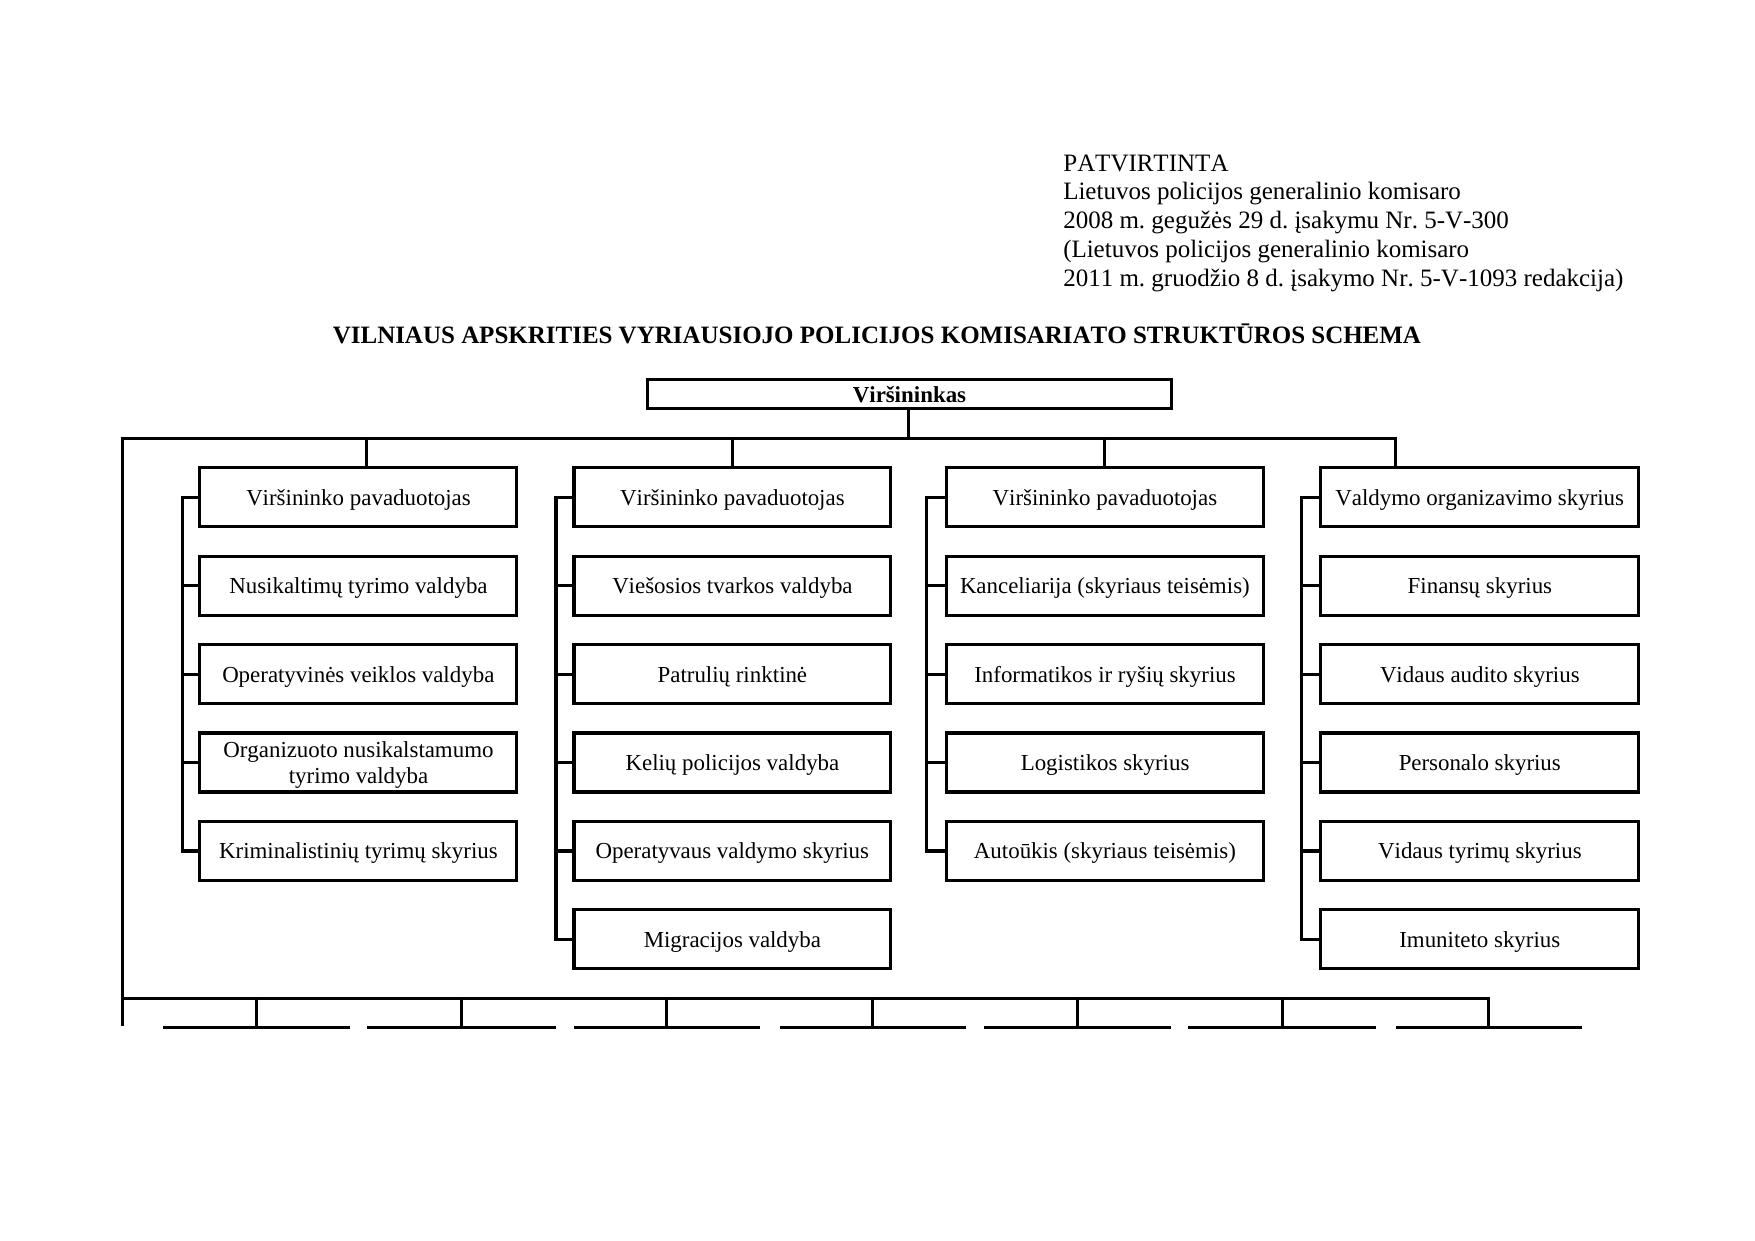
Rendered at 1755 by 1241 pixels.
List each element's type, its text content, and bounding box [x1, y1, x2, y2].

table_cell [124, 820, 163, 849]
table_cell [163, 643, 181, 672]
table_cell [946, 967, 1263, 997]
table_cell [928, 643, 945, 672]
table_cell [909, 790, 925, 820]
table_cell [124, 849, 163, 879]
table_header [556, 378, 574, 407]
table_cell [574, 1000, 578, 1026]
table_cell [886, 705, 891, 731]
table_cell [886, 617, 891, 643]
table_cell [1634, 528, 1639, 554]
table_header [183, 378, 200, 407]
table_cell [1264, 967, 1321, 997]
table_cell [1264, 879, 1300, 908]
table_cell [1167, 1000, 1171, 1026]
text PATVIRTINTA [1063, 148, 1636, 176]
table_cell [558, 879, 574, 908]
table_cell [1634, 794, 1639, 820]
table_cell [909, 761, 925, 790]
table_cell [513, 617, 517, 643]
table_cell [946, 528, 950, 554]
table_cell [1582, 997, 1639, 1026]
table_cell Logistikos skyrius [948, 735, 1262, 790]
table_cell [1264, 440, 1268, 466]
table_cell [1303, 790, 1321, 820]
table_cell [909, 496, 925, 525]
table_cell [518, 761, 554, 790]
table_cell [367, 407, 517, 437]
table_cell [200, 407, 350, 437]
table_cell [946, 882, 950, 908]
table_cell [183, 407, 200, 437]
table_cell [163, 761, 181, 790]
table_cell [946, 794, 950, 820]
table_cell Viršininko pavaduotojas [576, 469, 889, 525]
table_cell [891, 702, 908, 731]
table_cell Finansų skyrius [1322, 558, 1637, 613]
table_cell [886, 528, 891, 554]
table_cell [928, 731, 945, 761]
table_cell [350, 1000, 354, 1026]
table_cell [513, 528, 517, 554]
text (Lietuvos policijos generalinio komisaro [1063, 234, 1636, 263]
text 2008 m. gegužės 29 d. įsakymu Nr. 5-V-300 [1063, 205, 1636, 234]
table_cell [163, 879, 200, 908]
table_cell [200, 794, 204, 820]
table_cell [1259, 617, 1263, 643]
table_cell Migracijos valdyba [576, 911, 889, 967]
table_cell [163, 849, 183, 879]
table_cell [1317, 440, 1321, 466]
table_cell [1297, 440, 1301, 466]
table_cell [909, 731, 925, 761]
table_cell [892, 731, 908, 761]
table_cell [1264, 938, 1301, 967]
table_cell [124, 614, 163, 643]
table_cell [886, 970, 891, 997]
table_cell [780, 1000, 784, 1026]
table_cell [517, 967, 574, 997]
table_cell [927, 466, 945, 496]
table_cell Kanceliarija (skyriaus teisėmis) [948, 558, 1262, 613]
table_cell [1259, 882, 1263, 908]
table_header [1188, 378, 1263, 407]
table_cell [184, 790, 200, 820]
table_cell [1259, 794, 1263, 820]
table_cell [556, 1000, 560, 1026]
table_cell [513, 705, 517, 731]
table_cell [518, 849, 554, 879]
table_cell [756, 1000, 760, 1026]
table_cell [648, 410, 652, 437]
table_cell [891, 879, 908, 908]
table_cell [1634, 705, 1639, 731]
table_cell [363, 1000, 367, 1026]
table_cell [163, 555, 181, 584]
table_cell [570, 1000, 574, 1026]
table_cell [892, 673, 908, 702]
table_cell [558, 643, 572, 672]
table_cell [909, 879, 946, 908]
table_header [1264, 378, 1301, 407]
table_cell [184, 525, 200, 554]
table_cell [124, 643, 163, 672]
table_cell [1184, 1000, 1188, 1026]
table_cell [556, 466, 572, 496]
table_cell [909, 967, 946, 997]
table_cell [1301, 941, 1305, 967]
table_cell [200, 938, 517, 967]
table_cell [558, 614, 574, 643]
table_cell [163, 820, 181, 849]
table_cell [1265, 643, 1300, 672]
table_cell [1303, 908, 1319, 938]
table_cell [886, 882, 891, 908]
table_cell [1321, 407, 1376, 437]
table_cell Patrulių rinktinė [576, 646, 889, 702]
table_cell [124, 967, 163, 997]
table_cell [1303, 879, 1321, 908]
table_cell [1372, 440, 1376, 466]
table_cell [1265, 584, 1300, 613]
table_cell [517, 879, 554, 908]
table_cell [1397, 437, 1582, 466]
table_cell [909, 555, 925, 584]
table_cell [163, 908, 200, 938]
table_cell [1167, 410, 1171, 437]
table_cell [909, 584, 925, 613]
table_cell [517, 938, 556, 967]
table_header [1582, 378, 1639, 407]
table_cell [124, 525, 163, 554]
table_cell [1259, 440, 1263, 466]
table_cell [909, 820, 925, 849]
table_cell [558, 908, 572, 938]
table_cell [892, 496, 908, 525]
table_cell [1582, 407, 1639, 437]
table_cell [1577, 970, 1582, 997]
table_cell [1376, 440, 1380, 466]
table_cell [946, 705, 950, 731]
table_cell [946, 908, 1263, 938]
table_cell [513, 794, 517, 820]
table_cell [1259, 705, 1263, 731]
table_cell [892, 938, 908, 967]
table_cell [518, 673, 554, 702]
table_cell [124, 938, 163, 967]
table_cell [1372, 1000, 1376, 1026]
table_cell Autoūkis (skyriaus teisėmis) [948, 823, 1262, 879]
table_cell [891, 440, 895, 466]
table_cell [1396, 407, 1582, 437]
table_cell [979, 1000, 984, 1026]
table_cell [558, 702, 574, 731]
table_cell [775, 1000, 779, 1026]
table_cell [942, 440, 946, 466]
table_cell [184, 643, 198, 672]
table_cell [1376, 407, 1396, 437]
table_cell Kelių policijos valdyba [576, 735, 889, 790]
table_cell [200, 440, 204, 466]
table_header [1321, 378, 1376, 407]
table_cell [518, 731, 554, 761]
table_cell [124, 908, 163, 938]
table_cell [927, 853, 931, 879]
table_cell [200, 705, 204, 731]
table_header [517, 378, 556, 407]
table_cell [183, 466, 198, 496]
table_cell [163, 967, 200, 997]
table_header [350, 378, 367, 407]
table_cell [1265, 820, 1300, 849]
table_cell [200, 967, 517, 997]
table_cell [556, 941, 560, 967]
table_cell [163, 673, 181, 702]
table_cell [1264, 790, 1300, 820]
table_cell [1265, 731, 1300, 761]
table_cell [163, 731, 181, 761]
table_cell [892, 820, 908, 849]
table_cell [574, 705, 578, 731]
table_cell [1321, 705, 1325, 731]
table_cell [558, 731, 572, 761]
table_cell [558, 555, 572, 584]
table_header [1376, 378, 1396, 407]
table_cell [1392, 1000, 1396, 1026]
table_cell [184, 702, 200, 731]
table_header [122, 378, 163, 407]
table_cell [124, 879, 163, 908]
table_cell [200, 617, 204, 643]
table_cell [517, 908, 554, 938]
table_cell [122, 407, 163, 437]
table_cell [928, 702, 946, 731]
table_cell Viešosios tvarkos valdyba [576, 558, 889, 613]
table_cell [909, 673, 925, 702]
table_cell [574, 440, 578, 466]
table_cell [928, 614, 946, 643]
table_cell [1265, 555, 1300, 584]
table_cell [1264, 908, 1300, 938]
table_cell [163, 466, 183, 496]
table_header [574, 378, 646, 407]
table_cell [556, 407, 574, 437]
table_cell [518, 820, 554, 849]
table_cell [163, 614, 181, 643]
table_cell [892, 643, 908, 672]
table_cell [909, 938, 946, 967]
table_header [1396, 378, 1582, 407]
table_cell Operatyvaus valdymo skyrius [576, 823, 889, 879]
table_header [367, 378, 517, 407]
table_cell [892, 849, 908, 879]
table_cell [1634, 882, 1639, 908]
table_cell [891, 614, 908, 643]
table_cell [946, 617, 950, 643]
table_cell [163, 1000, 167, 1026]
table_cell [1265, 466, 1301, 496]
table_cell [574, 882, 578, 908]
table_cell [200, 528, 204, 554]
table_cell [1303, 643, 1319, 672]
table_cell [946, 440, 950, 466]
table_header [1301, 378, 1321, 407]
table_cell [517, 440, 521, 466]
table_cell [518, 584, 554, 613]
table_cell [518, 496, 554, 525]
table_cell [184, 555, 198, 584]
table_cell [124, 673, 163, 702]
table_cell [909, 849, 927, 879]
table_cell Operatyvinės veiklos valdyba [201, 646, 515, 702]
table_cell Viršininko pavaduotojas [201, 469, 515, 525]
table_cell [928, 555, 945, 584]
table_cell Vidaus tyrimų skyrius [1322, 823, 1637, 879]
table_cell [1265, 496, 1300, 525]
table_cell [892, 555, 908, 584]
table_cell [886, 794, 891, 820]
table_cell [909, 643, 925, 672]
table_cell [1259, 528, 1263, 554]
table_header [1173, 378, 1188, 407]
table_cell Nusikaltimų tyrimo valdyba [201, 558, 515, 613]
table_cell [928, 525, 946, 554]
table_cell [513, 882, 517, 908]
table_cell [1303, 731, 1319, 761]
table_cell Informatikos ir ryšių skyrius [948, 646, 1262, 702]
table_cell [984, 1000, 988, 1026]
table_cell [200, 908, 517, 938]
table_cell [163, 938, 200, 967]
table_cell [946, 938, 1263, 967]
table_cell [1303, 820, 1319, 849]
table_cell [1303, 555, 1319, 584]
table_cell Valdymo organizavimo skyrius [1322, 469, 1637, 525]
table_cell [574, 407, 647, 437]
table_cell [184, 614, 200, 643]
table_cell [124, 466, 163, 496]
table_cell [1396, 1000, 1400, 1026]
table_cell [1321, 794, 1325, 820]
table_cell [124, 584, 163, 613]
table_cell Vidaus audito skyrius [1322, 646, 1637, 702]
table_cell [1634, 970, 1639, 997]
table_cell [891, 967, 908, 997]
table_cell [558, 790, 574, 820]
table_cell [892, 466, 908, 496]
table_cell [892, 908, 908, 938]
table_cell [1301, 440, 1305, 466]
table_cell [1303, 525, 1321, 554]
table_cell [574, 617, 578, 643]
table_cell [1303, 702, 1321, 731]
table_cell [1582, 970, 1586, 997]
table_cell [518, 555, 554, 584]
table_cell [1265, 761, 1300, 790]
table_cell [1490, 997, 1582, 1026]
table_cell [1321, 617, 1325, 643]
table_cell [928, 790, 946, 820]
table_cell [574, 794, 578, 820]
table_cell Personalo skyrius [1322, 735, 1637, 790]
table_cell [124, 731, 163, 761]
table_cell [184, 820, 198, 849]
table_cell [1321, 882, 1325, 908]
table_cell [517, 790, 554, 820]
table_cell [966, 1000, 970, 1026]
table_cell [1303, 614, 1321, 643]
table_cell [1171, 407, 1188, 437]
table_cell [517, 525, 554, 554]
table_cell [1188, 1000, 1192, 1026]
table_cell [760, 1000, 764, 1026]
table_cell [163, 407, 183, 437]
table_cell [886, 440, 891, 466]
table_cell [1188, 407, 1263, 437]
table_cell [574, 528, 578, 554]
table_cell [552, 1000, 556, 1026]
table_cell [909, 525, 925, 554]
table_cell [1301, 407, 1321, 437]
table_cell [350, 407, 367, 437]
table_cell [346, 1000, 350, 1026]
text Lietuvos policijos generalinio komisaro [1063, 176, 1636, 205]
table_cell [163, 496, 181, 525]
table_header [200, 378, 350, 407]
table_cell [1582, 437, 1639, 466]
table_cell [1634, 617, 1639, 643]
table_cell [892, 584, 908, 613]
table_cell [1321, 970, 1325, 997]
table_cell [183, 853, 187, 879]
table_cell [1264, 407, 1301, 437]
table_cell [891, 790, 908, 820]
table_cell [517, 614, 554, 643]
table_cell [892, 761, 908, 790]
table_cell [574, 970, 578, 997]
table_cell [909, 614, 925, 643]
table_cell [196, 440, 200, 466]
table_cell Organizuoto nusikalstamumo tyrimo valdyba [201, 735, 515, 790]
table_cell [163, 525, 181, 554]
table_cell [518, 643, 554, 672]
table_cell [1321, 440, 1325, 466]
text 2011 m. gruodžio 8 d. įsakymo Nr. 5-V-1093 redakcija) [1063, 263, 1636, 291]
table_cell [124, 555, 163, 584]
table_cell [163, 790, 181, 820]
table_cell [517, 702, 554, 731]
table_cell [1264, 614, 1300, 643]
table_cell [1264, 702, 1300, 731]
table_cell [518, 466, 556, 496]
table_cell Viršininko pavaduotojas [948, 469, 1262, 525]
table_cell [961, 1000, 966, 1026]
table_cell [928, 820, 945, 849]
table_cell [1376, 1000, 1380, 1026]
table_cell [163, 702, 181, 731]
text VILNIAUS APSKRITIES VYRIAUSIOJO POLICIJOS KOMISARIATO STRUKTŪROS SCHEMA [118, 320, 1636, 349]
table_cell [124, 790, 163, 820]
table_cell [909, 908, 946, 938]
table_cell [184, 731, 198, 761]
table_header [163, 378, 183, 407]
table_cell [891, 525, 908, 554]
table_cell [513, 440, 517, 466]
table_cell [1321, 528, 1325, 554]
table_cell [1301, 466, 1319, 496]
table_cell [367, 1000, 371, 1026]
table_cell [517, 407, 556, 437]
table_cell [163, 584, 181, 613]
table_cell [909, 702, 925, 731]
table_cell [1265, 673, 1300, 702]
table_cell [159, 1000, 163, 1026]
table_cell [558, 525, 574, 554]
table_cell [124, 496, 163, 525]
table_cell [909, 466, 927, 496]
table_cell [570, 440, 574, 466]
table_cell Imuniteto skyrius [1322, 911, 1637, 967]
table_cell [124, 761, 163, 790]
table_cell [200, 882, 204, 908]
table_cell [124, 702, 163, 731]
table_cell Kriminalistinių tyrimų skyrius [201, 823, 515, 879]
table_cell [1171, 1000, 1176, 1026]
table_cell [1265, 849, 1300, 879]
table_cell [1264, 525, 1300, 554]
table_cell [558, 820, 572, 849]
